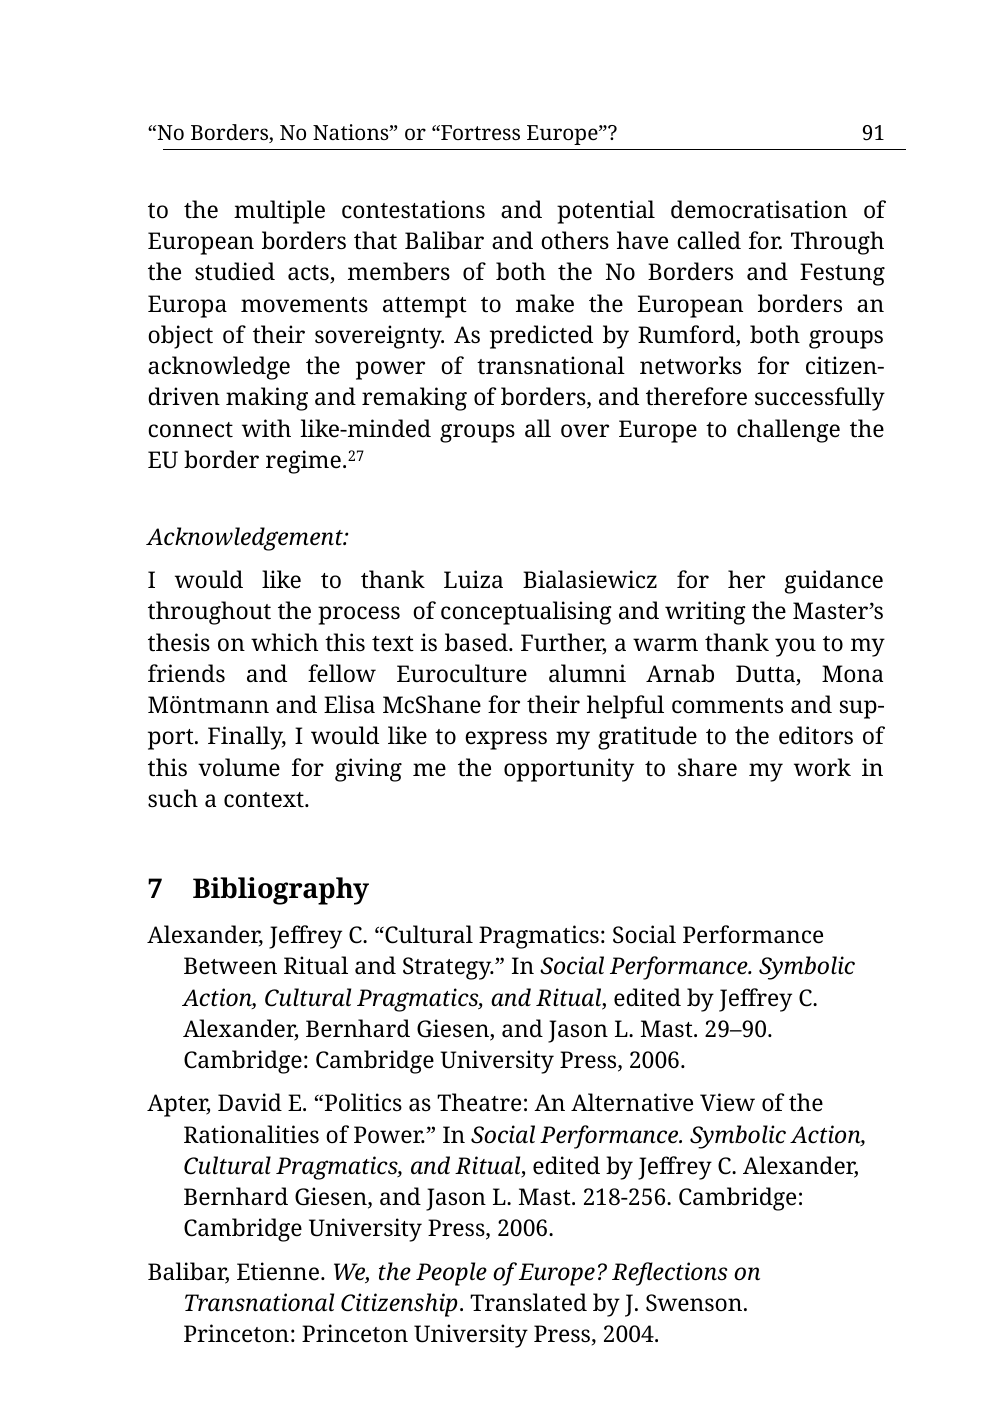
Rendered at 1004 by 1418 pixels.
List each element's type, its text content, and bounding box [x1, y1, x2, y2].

text Alexander, Jeffrey C. “Cultural Pragmatics: Social Performance Between Ritual and Strategy.” In Social Performance. Symbolic Action, Cultural Pragmatics, and Ritual, edited by Jeffrey C. Alexander, Bernhard Giesen, and Jason L. Mast. 29–90. [147, 919, 886, 1044]
text Balibar, Etienne. We, the People of Europe? Reflections on Transnational Citizenship. Translated by J. Swenson. Princeton: Princeton University Press, 2004. [147, 1256, 827, 1349]
text I would like to thank Luiza Bialasiewicz for her guidance throughout the process of conceptualising and writing the Master’s thesis on which this text is based. Further, a warm thank you to my friends and fellow Euroculture alumni Arnab Dutta, Mona Möntmann and Elisa McShane for their helpful comments and sup- port. Finally, I would like to express my gratitude to the editors of this volume for giving me the opportunity to share my work in such a context. [147, 564, 885, 814]
subtitle Bibliography [147, 870, 901, 907]
text to the multiple contestations and potential democratisation of European borders that Balibar and others have called for. Through the studied acts, members of both the No Borders and Festung Europa movements attempt to make the European borders an object of their sovereignty. As predicted by Rumford, both groups acknowledge the power of transnational networks for citizen-driven making and remaking of borders, and therefore successfully connect with like-minded groups all over Europe to challenge the EU border regime.27 [147, 194, 886, 475]
text Acknowledgement: [147, 521, 901, 552]
text Apter, David E. “Politics as Theatre: An Alternative View of the Rationalities of Power.” In Social Performance. Symbolic Action, Cultural Pragmatics, and Ritual, edited by Jeffrey C. Alexander, Bernhard Giesen, and Jason L. Mast. 218-256. Cambridge: Cambridge University Press, 2006. [147, 1087, 872, 1244]
text Cambridge: Cambridge University Press, 2006. [183, 1044, 901, 1075]
text “No Borders, No Nations” or “Fortress Europe”? 91 [147, 118, 901, 146]
